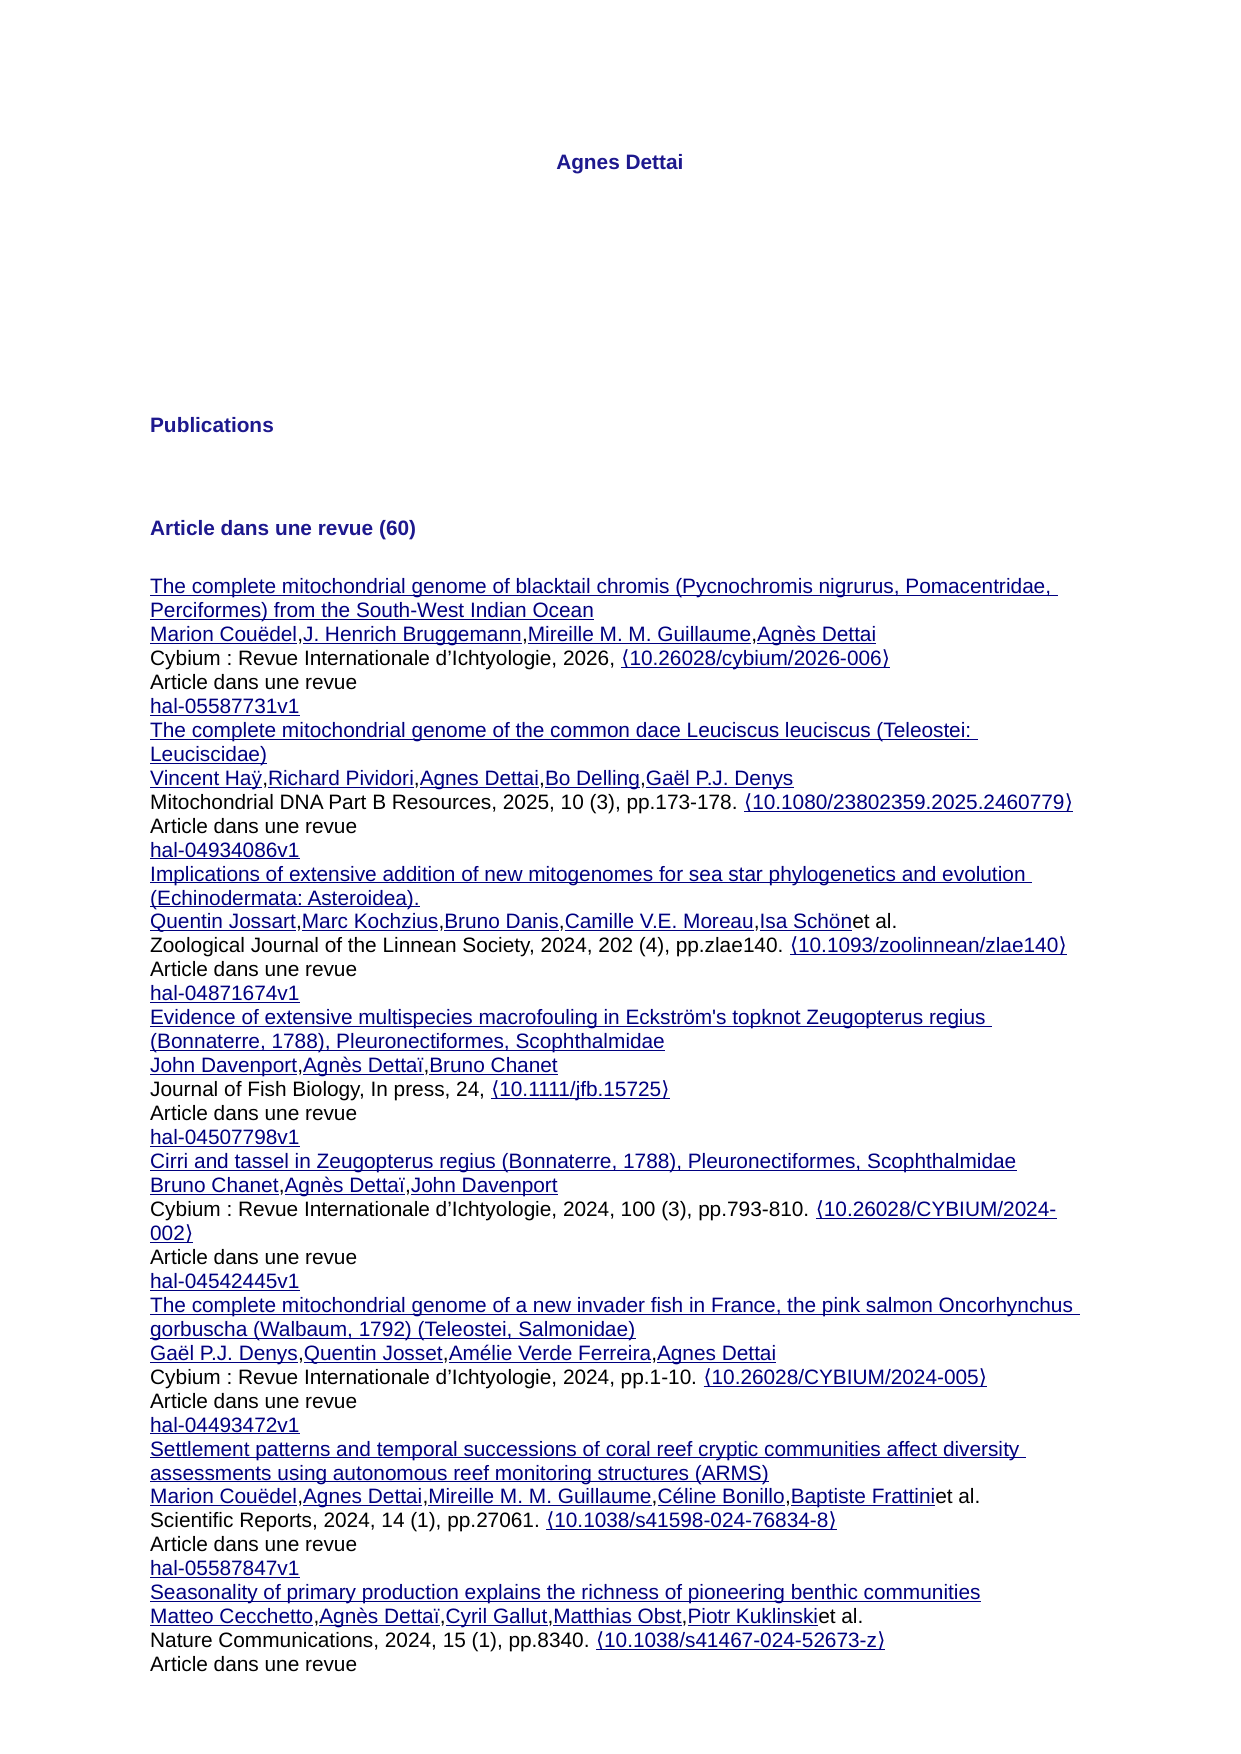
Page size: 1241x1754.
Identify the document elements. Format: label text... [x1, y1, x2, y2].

table_cell The complete mitochondrial genome of a new invader fish in France, the pink salmon Oncorhynchus gorbuscha (Walbaum, 1792) (Teleostei, Salmonidae) Gaël P.J. Denys,Quentin Josset,Amélie Verde Ferreira,Agnes Dettai Cybium : Revue Internationale d’Ichtyologie, 2024, pp.1-10. ⟨10.26028/CYBIUM/2024-005⟩ Article dans une revue hal-04493472v1 [150, 1293, 1090, 1436]
subtitle Article dans une revue (60) [150, 516, 1090, 539]
table_cell Evidence of extensive multispecies macrofouling in Eckström's topknot Zeugopterus regius (Bonnaterre, 1788), Pleuronectiformes, Scophthalmidae John Davenport,Agnès Dettaï,Bruno Chanet Journal of Fish Biology, In press, 24, ⟨10.1111/jfb.15725⟩ Article dans une revue hal-04507798v1 [150, 1005, 1090, 1149]
table_cell Implications of extensive addition of new mitogenomes for sea star phylogenetics and evolution (Echinodermata: Asteroidea). Quentin Jossart,Marc Kochzius,Bruno Danis,Camille V.E. Moreau,Isa Schönet al. Zoological Journal of the Linnean Society, 2024, 202 (4), pp.zlae140. ⟨10.1093/zoolinnean/zlae140⟩ Article dans une revue hal-04871674v1 [150, 861, 1090, 1005]
table_cell Cirri and tassel in Zeugopterus regius (Bonnaterre, 1788), Pleuronectiformes, Scophthalmidae Bruno Chanet,Agnès Dettaï,John Davenport Cybium : Revue Internationale d’Ichtyologie, 2024, 100 (3), pp.793-810. ⟨10.26028/CYBIUM/2024-002⟩ Article dans une revue hal-04542445v1 [150, 1149, 1090, 1293]
table_cell The complete mitochondrial genome of the common dace Leuciscus leuciscus (Teleostei: Leuciscidae) Vincent Haÿ,Richard Pividori,Agnes Dettai,Bo Delling,Gaël P.J. Denys Mitochondrial DNA Part B Resources, 2025, 10 (3), pp.173-178. ⟨10.1080/23802359.2025.2460779⟩ Article dans une revue hal-04934086v1 [150, 718, 1090, 861]
table_cell Settlement patterns and temporal successions of coral reef cryptic communities affect diversity assessments using autonomous reef monitoring structures (ARMS) Marion Couëdel,Agnes Dettai,Mireille M. M. Guillaume,Céline Bonillo,Baptiste Frattiniet al. Scientific Reports, 2024, 14 (1), pp.27061. ⟨10.1038/s41598-024-76834-8⟩ Article dans une revue hal-05587847v1 [150, 1436, 1090, 1580]
table_cell Seasonality of primary production explains the richness of pioneering benthic communities Matteo Cecchetto,Agnès Dettaï,Cyril Gallut,Matthias Obst,Piotr Kuklinskiet al. Nature Communications, 2024, 15 (1), pp.8340. ⟨10.1038/s41467-024-52673-z⟩ Article dans une revue [150, 1580, 1090, 1676]
subtitle Agnes Dettai [150, 150, 1090, 174]
table_header The complete mitochondrial genome of blacktail chromis (Pycnochromis nigrurus, Pomacentridae, Perciformes) from the South-West Indian Ocean Marion Couëdel,J. Henrich Bruggemann,Mireille M. M. Guillaume,Agnès Dettai Cybium : Revue Internationale d’Ichtyologie, 2026, ⟨10.26028/cybium/2026-006⟩ Article dans une revue hal-05587731v1 [150, 574, 1090, 718]
subtitle Publications [150, 412, 1090, 436]
